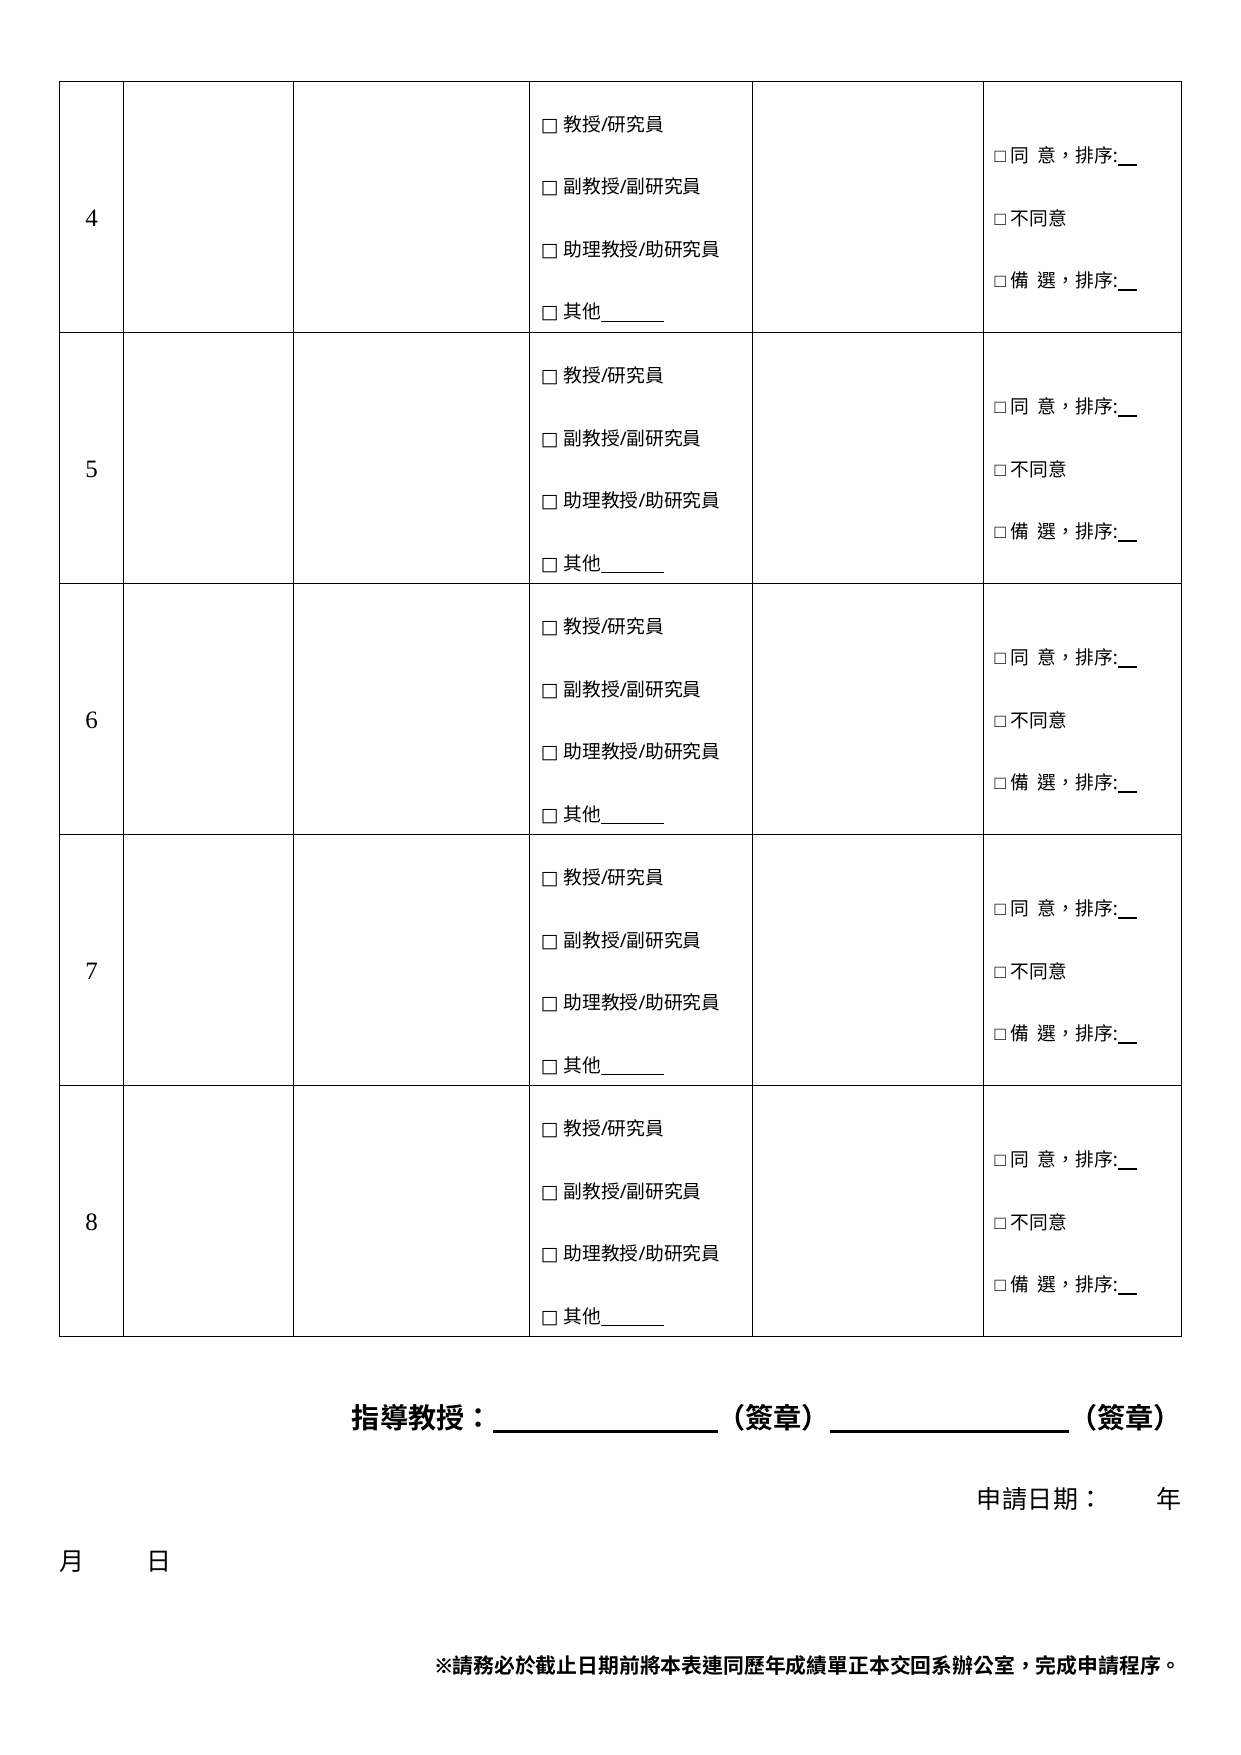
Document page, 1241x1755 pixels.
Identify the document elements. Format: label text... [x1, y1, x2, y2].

table_cell □ 同 意，排序: □ 不同意 □ 備 選，排序: [984, 584, 1181, 834]
table_cell □ 同 意，排序: □ 不同意 □ 備 選，排序: [984, 333, 1181, 583]
table_cell □ 教授/研究員 □ 副教授/副研究員 □ 助理教授/助研究員 □ 其他 [530, 82, 752, 332]
table_cell □ 教授/研究員 □ 副教授/副研究員 □ 助理教授/助研究員 □ 其他 [530, 333, 752, 583]
table_cell [294, 1086, 529, 1336]
table_cell [753, 1086, 983, 1336]
text 申請日期： 年 月 日 [59, 1456, 1181, 1581]
table_cell [294, 333, 529, 583]
table_cell [753, 82, 983, 332]
table_cell 8 [60, 1086, 123, 1336]
table_cell □ 教授/研究員 □ 副教授/副研究員 □ 助理教授/助研究員 □ 其他 [530, 584, 752, 834]
table_cell □ 同 意，排序: □ 不同意 □ 備 選，排序: [984, 835, 1181, 1085]
table_cell [753, 835, 983, 1085]
table_cell 6 [60, 584, 123, 834]
table_cell □ 同 意，排序: □ 不同意 □ 備 選，排序: [984, 1086, 1181, 1336]
table_cell [124, 82, 293, 332]
table_cell [124, 584, 293, 834]
table_cell □ 同 意，排序: □ 不同意 □ 備 選，排序: [984, 82, 1181, 332]
table_cell [294, 82, 529, 332]
text 指導教授： （簽章） （簽章） [59, 1374, 1181, 1437]
table_cell [294, 584, 529, 834]
table_cell [124, 835, 293, 1085]
table_cell □ 教授/研究員 □ 副教授/副研究員 □ 助理教授/助研究員 □ 其他 [530, 1086, 752, 1336]
table_cell [753, 584, 983, 834]
table_cell [124, 1086, 293, 1336]
table_cell [124, 333, 293, 583]
table_cell 7 [60, 835, 123, 1085]
table_cell 4 [60, 82, 123, 332]
table_cell [753, 333, 983, 583]
table_cell [294, 835, 529, 1085]
table_cell 5 [60, 333, 123, 583]
table_cell □ 教授/研究員 □ 副教授/副研究員 □ 助理教授/助研究員 □ 其他 [530, 835, 752, 1085]
